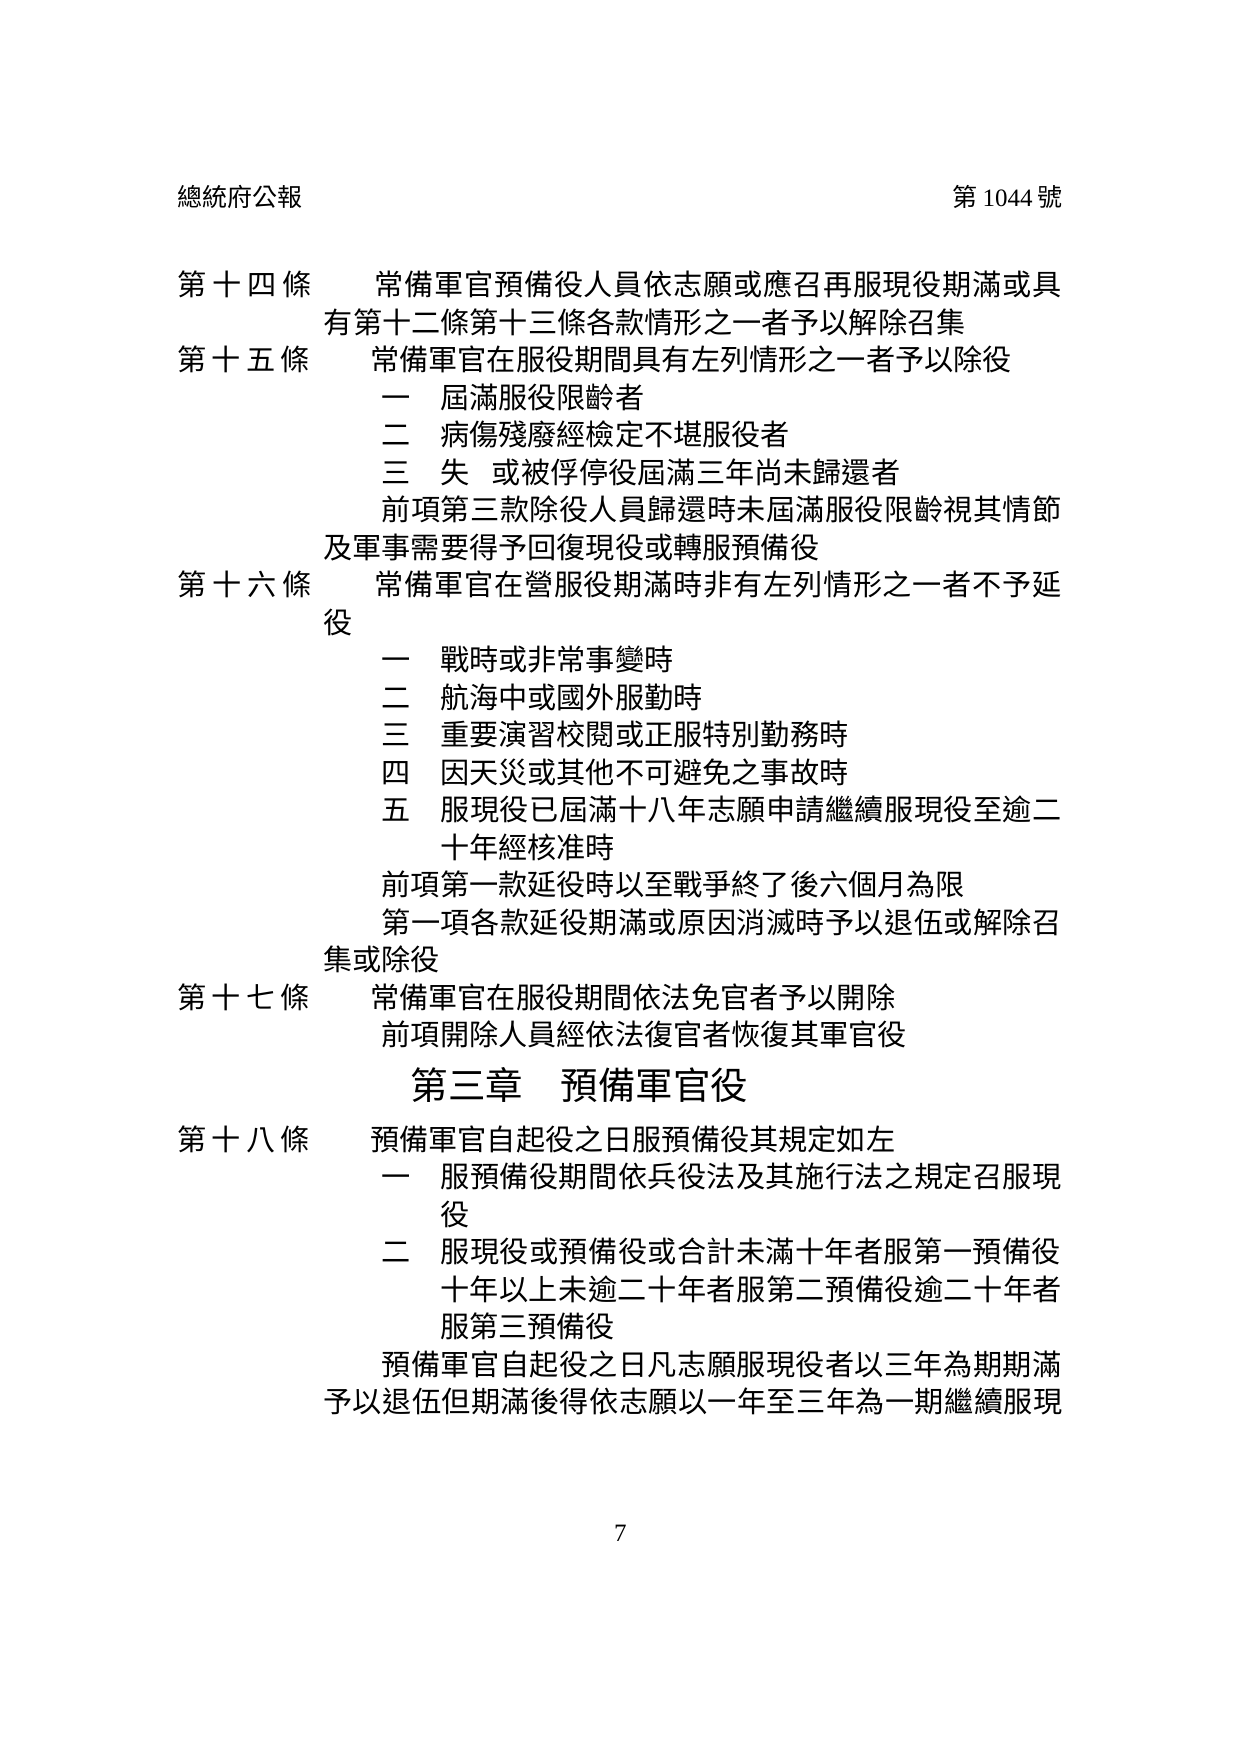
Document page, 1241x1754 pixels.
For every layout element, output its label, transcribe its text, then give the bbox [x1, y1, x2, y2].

text 三 重要演習校閱或正服特別勤務時 [381, 716, 1063, 753]
text 第十五條 常備軍官在服役期間具有左列情形之一者予以除役 [177, 341, 1063, 378]
text 第十七條 常備軍官在服役期間依法免官者予以開除 [177, 978, 1063, 1016]
text 二 服現役或預備役或合計未滿十年者服第一預備役十年以上未逾二十年者服第二預備役逾二十年者服第三預備役 [381, 1232, 1063, 1345]
text 第一項各款延役期滿或原因消滅時予以退伍或解除召集或除役 [323, 903, 1063, 978]
text 第三章 預備軍官役 [411, 1066, 1063, 1107]
text 一 服預備役期間依兵役法及其施行法之規定召服現役 [381, 1157, 1063, 1232]
text 前項第一款延役時以至戰爭終了後六個月為限 [323, 866, 1063, 903]
text 第十四條 常備軍官預備役人員依志願或應召再服現役期滿或具有第十二條第十三條各款情形之一者予以解除召集 [177, 266, 1063, 341]
text 預備軍官自起役之日凡志願服現役者以三年為期期滿予以退伍但期滿後得依志願以一年至三年為一期繼續服現 [323, 1345, 1063, 1420]
text 前項開除人員經依法復官者恢復其軍官役 [323, 1016, 1063, 1053]
text 四 因天災或其他不可避免之事故時 [381, 753, 1063, 791]
text 三 失或被俘停役屆滿三年尚未歸還者 [381, 453, 1063, 491]
text 第十六條 常備軍官在營服役期滿時非有左列情形之一者不予延役 [177, 566, 1063, 641]
text 第十八條 預備軍官自起役之日服預備役其規定如左 [177, 1120, 1063, 1157]
text 前項第三款除役人員歸還時未屆滿服役限齡視其情節及軍事需要得予回復現役或轉服預備役 [323, 491, 1063, 566]
text 二 病傷殘廢經檢定不堪服役者 [381, 416, 1063, 453]
text 二 航海中或國外服勤時 [381, 678, 1063, 716]
text 一 屆滿服役限齡者 [381, 378, 1063, 416]
text 五 服現役已屆滿十八年志願申請繼續服現役至逾二十年經核准時 [381, 791, 1063, 866]
text 一 戰時或非常事變時 [381, 641, 1063, 678]
